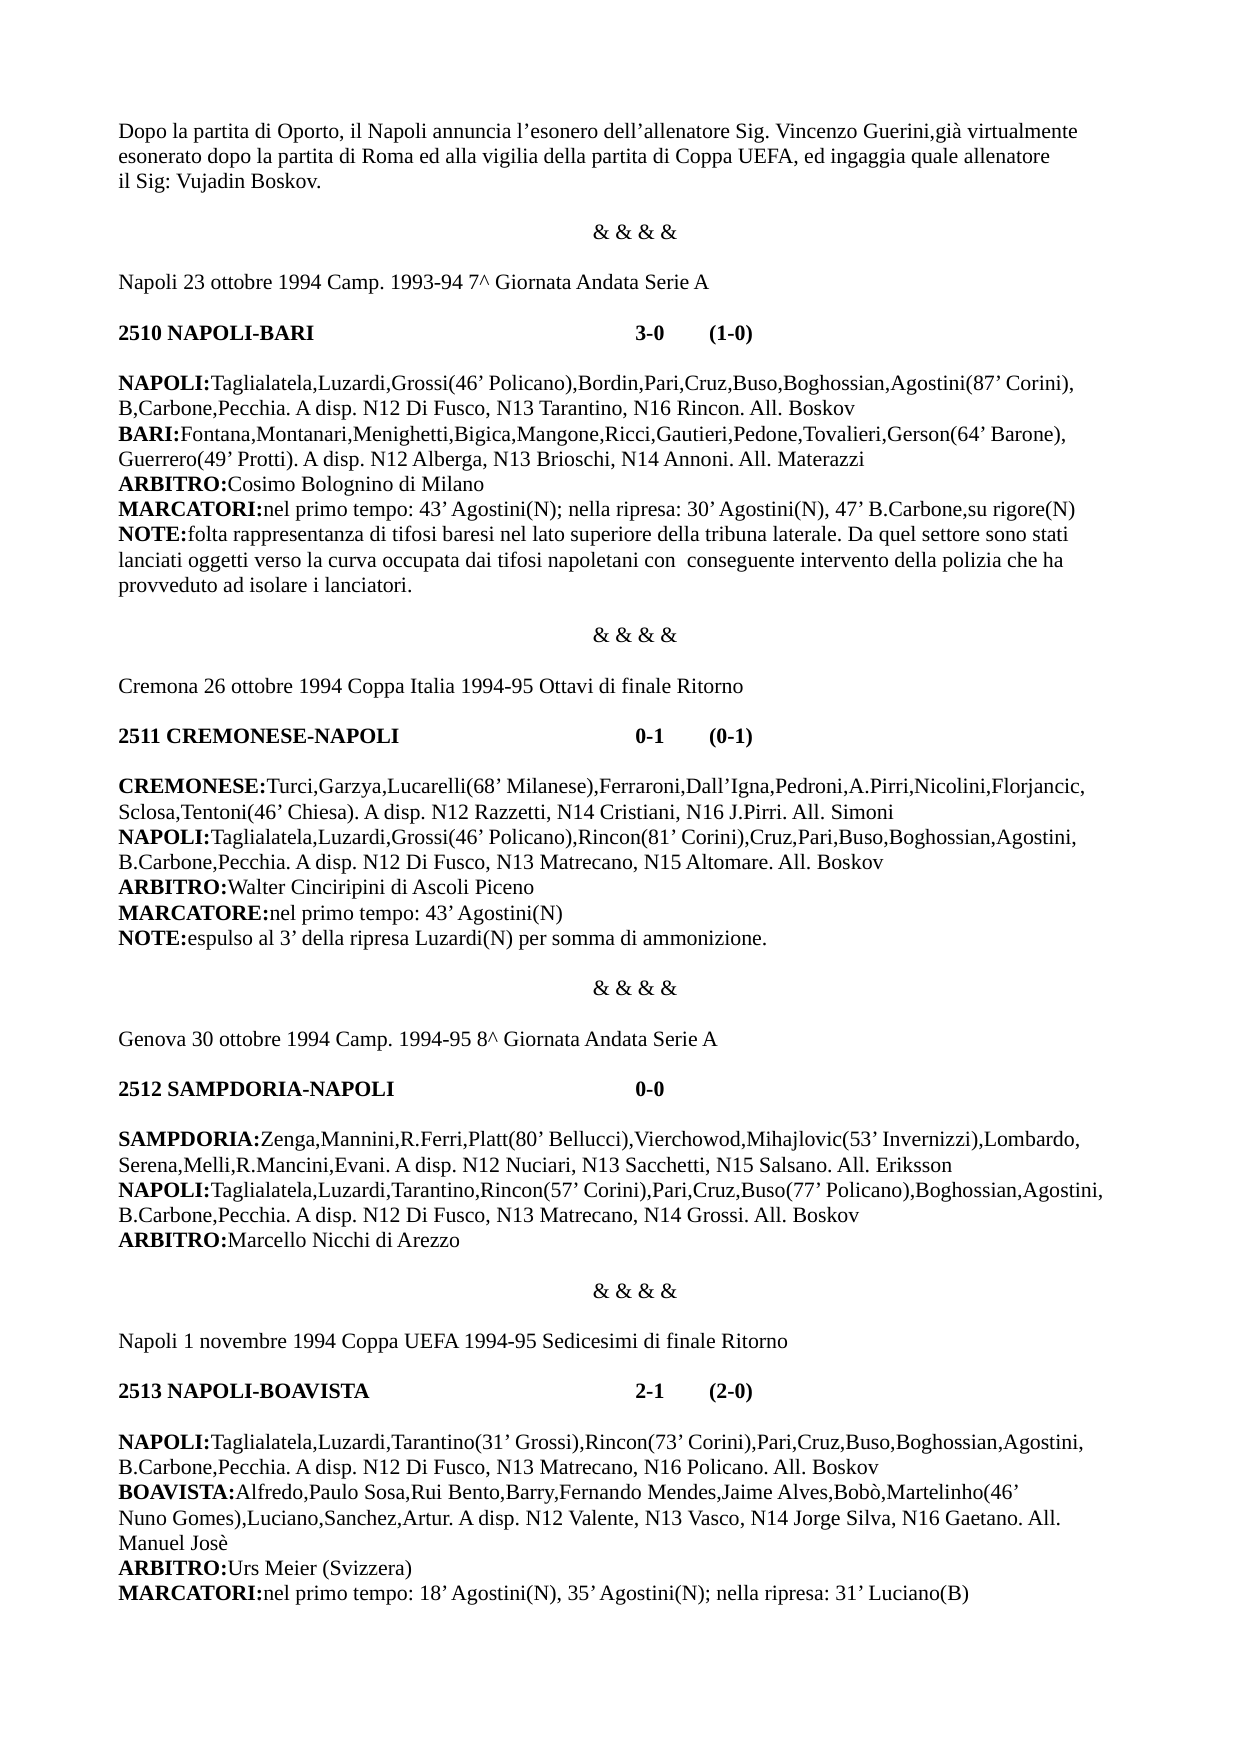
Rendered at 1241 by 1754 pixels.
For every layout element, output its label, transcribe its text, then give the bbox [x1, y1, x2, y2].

text 2513 NAPOLI-BOAVISTA 2-1 (2-0) [118, 1378, 1152, 1404]
text Napoli 1 novembre 1994 Coppa UEFA 1994-95 Sedicesimi di finale Ritorno [118, 1328, 1152, 1353]
text Guerrero(49’ Protti). A disp. N12 Alberga, N13 Brioschi, N14 Annoni. All. Materazzi [118, 446, 1152, 471]
text 2512 SAMPDORIA-NAPOLI 0-0 [118, 1076, 1152, 1101]
text esonerato dopo la partita di Roma ed alla vigilia della partita di Coppa UEFA, ed ingaggia quale allenatore [118, 143, 1152, 168]
text lanciati oggetti verso la curva occupata dai tifosi napoletani con conseguente intervento della polizia che ha provveduto ad isolare i lanciatori. [118, 547, 1152, 597]
text B,Carbone,Pecchia. A disp. N12 Di Fusco, N13 Tarantino, N16 Rincon. All. Boskov [118, 395, 1152, 421]
text Cremona 26 ottobre 1994 Coppa Italia 1994-95 Ottavi di finale Ritorno [118, 673, 1152, 698]
text Sclosa,Tentoni(46’ Chiesa). A disp. N12 Razzetti, N14 Cristiani, N16 J.Pirri. All. Simoni [118, 799, 1152, 824]
text & & & & [118, 622, 1152, 647]
text Manuel Josè [118, 1530, 1152, 1555]
text il Sig: Vujadin Boskov. [118, 168, 1152, 194]
text ARBITRO:Walter Cinciripini di Ascoli Piceno [118, 874, 1152, 899]
text MARCATORI:nel primo tempo: 18’ Agostini(N), 35’ Agostini(N); nella ripresa: 31’ Luciano(B) [118, 1580, 1152, 1605]
text Napoli 23 ottobre 1994 Camp. 1993-94 7^ Giornata Andata Serie A [118, 269, 1152, 294]
text NAPOLI:Taglialatela,Luzardi,Grossi(46’ Policano),Bordin,Pari,Cruz,Buso,Boghossian,Agostini(87’ Corini), [118, 370, 1152, 395]
text & & & & [118, 1278, 1152, 1303]
text B.Carbone,Pecchia. A disp. N12 Di Fusco, N13 Matrecano, N15 Altomare. All. Boskov [118, 849, 1152, 874]
text NAPOLI:Taglialatela,Luzardi,Grossi(46’ Policano),Rincon(81’ Corini),Cruz,Pari,Buso,Boghossian,Agostini, [118, 824, 1152, 849]
text 2510 NAPOLI-BARI 3-0 (1-0) [118, 320, 1152, 345]
text NOTE:folta rappresentanza di tifosi baresi nel lato superiore della tribuna laterale. Da quel settore sono stati [118, 521, 1152, 547]
text & & & & [118, 219, 1152, 244]
text ARBITRO:Cosimo Bolognino di Milano [118, 471, 1152, 496]
text NAPOLI:Taglialatela,Luzardi,Tarantino,Rincon(57’ Corini),Pari,Cruz,Buso(77’ Policano),Boghossian,Agostini, [118, 1177, 1152, 1202]
text & & & & [118, 975, 1152, 1000]
text Serena,Melli,R.Mancini,Evani. A disp. N12 Nuciari, N13 Sacchetti, N15 Salsano. All. Eriksson [118, 1152, 1152, 1177]
text CREMONESE:Turci,Garzya,Lucarelli(68’ Milanese),Ferraroni,Dall’Igna,Pedroni,A.Pirri,Nicolini,Florjancic, [118, 773, 1152, 799]
text Genova 30 ottobre 1994 Camp. 1994-95 8^ Giornata Andata Serie A [118, 1026, 1152, 1051]
text BARI:Fontana,Montanari,Menighetti,Bigica,Mangone,Ricci,Gautieri,Pedone,Tovalieri,Gerson(64’ Barone), [118, 421, 1152, 446]
text B.Carbone,Pecchia. A disp. N12 Di Fusco, N13 Matrecano, N16 Policano. All. Boskov [118, 1454, 1152, 1479]
text B.Carbone,Pecchia. A disp. N12 Di Fusco, N13 Matrecano, N14 Grossi. All. Boskov [118, 1202, 1152, 1227]
text Dopo la partita di Oporto, il Napoli annuncia l’esonero dell’allenatore Sig. Vincenzo Guerini,già virtualmente [118, 118, 1152, 143]
text ARBITRO:Urs Meier (Svizzera) [118, 1555, 1152, 1580]
text NAPOLI:Taglialatela,Luzardi,Tarantino(31’ Grossi),Rincon(73’ Corini),Pari,Cruz,Buso,Boghossian,Agostini, [118, 1429, 1152, 1454]
text ARBITRO:Marcello Nicchi di Arezzo [118, 1227, 1152, 1252]
text Nuno Gomes),Luciano,Sanchez,Artur. A disp. N12 Valente, N13 Vasco, N14 Jorge Silva, N16 Gaetano. All. [118, 1504, 1152, 1530]
text MARCATORI:nel primo tempo: 43’ Agostini(N); nella ripresa: 30’ Agostini(N), 47’ B.Carbone,su rigore(N) [118, 496, 1152, 521]
text 2511 CREMONESE-NAPOLI 0-1 (0-1) [118, 723, 1152, 748]
text MARCATORE:nel primo tempo: 43’ Agostini(N) [118, 899, 1152, 925]
text BOAVISTA:Alfredo,Paulo Sosa,Rui Bento,Barry,Fernando Mendes,Jaime Alves,Bobò,Martelinho(46’ [118, 1479, 1152, 1504]
text SAMPDORIA:Zenga,Mannini,R.Ferri,Platt(80’ Bellucci),Vierchowod,Mihajlovic(53’ Invernizzi),Lombardo, [118, 1126, 1152, 1152]
text NOTE:espulso al 3’ della ripresa Luzardi(N) per somma di ammonizione. [118, 925, 1152, 950]
